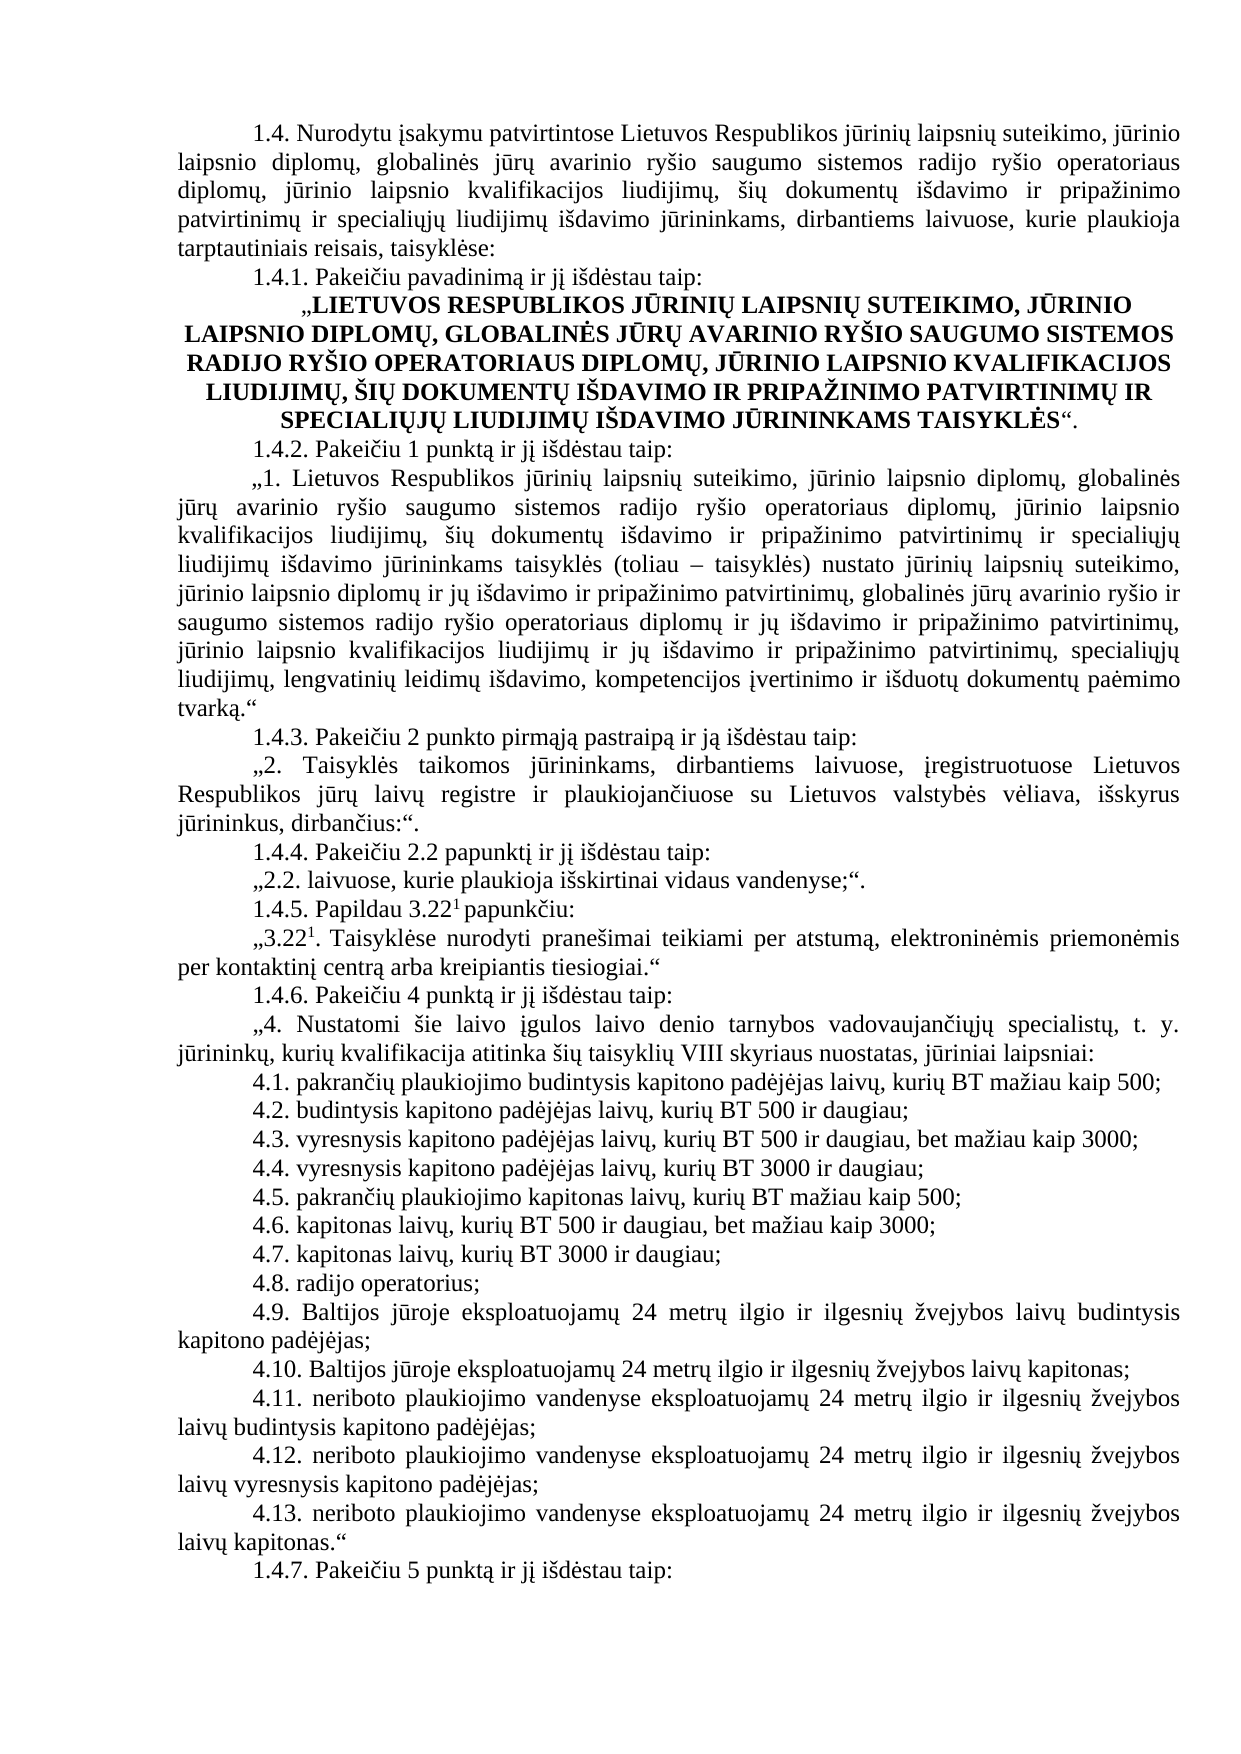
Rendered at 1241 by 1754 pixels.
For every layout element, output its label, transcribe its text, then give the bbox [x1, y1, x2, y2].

text 4.13. neriboto plaukiojimo vandenyse eksploatuojamų 24 metrų ilgio ir ilgesnių žvejybos laivų kapitonas.“ [177, 1498, 1181, 1556]
text 4.8. radijo operatorius; [177, 1268, 1181, 1297]
text 4.4. vyresnysis kapitono padėjėjas laivų, kurių BT 3000 ir daugiau; [177, 1153, 1181, 1182]
text 1.4.2. Pakeičiu 1 punktą ir jį išdėstau taip: [177, 434, 1181, 463]
text 4.1. pakrančių plaukiojimo budintysis kapitono padėjėjas laivų, kurių BT mažiau kaip 500; [177, 1067, 1181, 1096]
text 4.10. Baltijos jūroje eksploatuojamų 24 metrų ilgio ir ilgesnių žvejybos laivų kapitonas; [177, 1354, 1181, 1383]
text 1.4.5. Papildau 3.221 papunkčiu: [177, 894, 1181, 923]
text 1.4.7. Pakeičiu 5 punktą ir jį išdėstau taip: [177, 1556, 1181, 1584]
text 4.9. Baltijos jūroje eksploatuojamų 24 metrų ilgio ir ilgesnių žvejybos laivų budintysis kapitono padėjėjas; [177, 1297, 1181, 1354]
text 4.12. neriboto plaukiojimo vandenyse eksploatuojamų 24 metrų ilgio ir ilgesnių žvejybos laivų vyresnysis kapitono padėjėjas; [177, 1441, 1181, 1498]
text 4.7. kapitonas laivų, kurių BT 3000 ir daugiau; [177, 1239, 1181, 1268]
text „2. Taisyklės taikomos jūrininkams, dirbantiems laivuose, įregistruotuose Lietuvos Respublikos jūrų laivų registre ir plaukiojančiuose su Lietuvos valstybės vėliava, išskyrus jūrininkus, dirbančius:“. [177, 751, 1181, 837]
text „2.2. laivuose, kurie plaukioja išskirtinai vidaus vandenyse;“. [177, 866, 1181, 894]
text 1.4.6. Pakeičiu 4 punktą ir jį išdėstau taip: [177, 981, 1181, 1009]
text 4.5. pakrančių plaukiojimo kapitonas laivų, kurių BT mažiau kaip 500; [177, 1182, 1181, 1211]
text 4.11. neriboto plaukiojimo vandenyse eksploatuojamų 24 metrų ilgio ir ilgesnių žvejybos laivų budintysis kapitono padėjėjas; [177, 1383, 1181, 1441]
text „LIETUVOS RESPUBLIKOS JŪRINIŲ LAIPSNIŲ SUTEIKIMO, JŪRINIO LAIPSNIO DIPLOMŲ, GLOBALINĖS JŪRŲ AVARINIO RYŠIO SAUGUMO SISTEMOS RADIJO RYŠIO OPERATORIAUS DIPLOMŲ, JŪRINIO LAIPSNIO KVALIFIKACIJOS LIUDIJIMŲ, ŠIŲ DOKUMENTŲ IŠDAVIMO IR PRIPAŽINIMO PATVIRTINIMŲ IR SPECIALIŲJŲ LIUDIJIMŲ IŠDAVIMO JŪRININKAMS TAISYKLĖS“. [177, 291, 1181, 434]
text „1. Lietuvos Respublikos jūrinių laipsnių suteikimo, jūrinio laipsnio diplomų, globalinės jūrų avarinio ryšio saugumo sistemos radijo ryšio operatoriaus diplomų, jūrinio laipsnio kvalifikacijos liudijimų, šių dokumentų išdavimo ir pripažinimo patvirtinimų ir specialiųjų liudijimų išdavimo jūrininkams taisyklės (toliau – taisyklės) nustato jūrinių laipsnių suteikimo, jūrinio laipsnio diplomų ir jų išdavimo ir pripažinimo patvirtinimų, globalinės jūrų avarinio ryšio ir saugumo sistemos radijo ryšio operatoriaus diplomų ir jų išdavimo ir pripažinimo patvirtinimų, jūrinio laipsnio kvalifikacijos liudijimų ir jų išdavimo ir pripažinimo patvirtinimų, specialiųjų liudijimų, lengvatinių leidimų išdavimo, kompetencijos įvertinimo ir išduotų dokumentų paėmimo tvarką.“ [177, 463, 1181, 722]
text 4.6. kapitonas laivų, kurių BT 500 ir daugiau, bet mažiau kaip 3000; [177, 1211, 1181, 1239]
text 1.4.1. Pakeičiu pavadinimą ir jį išdėstau taip: [177, 262, 1181, 291]
text 4.2. budintysis kapitono padėjėjas laivų, kurių BT 500 ir daugiau; [177, 1096, 1181, 1124]
text 4.3. vyresnysis kapitono padėjėjas laivų, kurių BT 500 ir daugiau, bet mažiau kaip 3000; [177, 1124, 1181, 1153]
text 1.4.3. Pakeičiu 2 punkto pirmąją pastraipą ir ją išdėstau taip: [177, 722, 1181, 751]
text „4. Nustatomi šie laivo įgulos laivo denio tarnybos vadovaujančiųjų specialistų, t. y. jūrininkų, kurių kvalifikacija atitinka šių taisyklių VIII skyriaus nuostatas, jūriniai laipsniai: [177, 1009, 1181, 1067]
text „3.221. Taisyklėse nurodyti pranešimai teikiami per atstumą, elektroninėmis priemonėmis per kontaktinį centrą arba kreipiantis tiesiogiai.“ [177, 923, 1181, 981]
text 1.4.4. Pakeičiu 2.2 papunktį ir jį išdėstau taip: [177, 837, 1181, 866]
text 1.4. Nurodytu įsakymu patvirtintose Lietuvos Respublikos jūrinių laipsnių suteikimo, jūrinio laipsnio diplomų, globalinės jūrų avarinio ryšio saugumo sistemos radijo ryšio operatoriaus diplomų, jūrinio laipsnio kvalifikacijos liudijimų, šių dokumentų išdavimo ir pripažinimo patvirtinimų ir specialiųjų liudijimų išdavimo jūrininkams, dirbantiems laivuose, kurie plaukioja tarptautiniais reisais, taisyklėse: [177, 118, 1181, 262]
